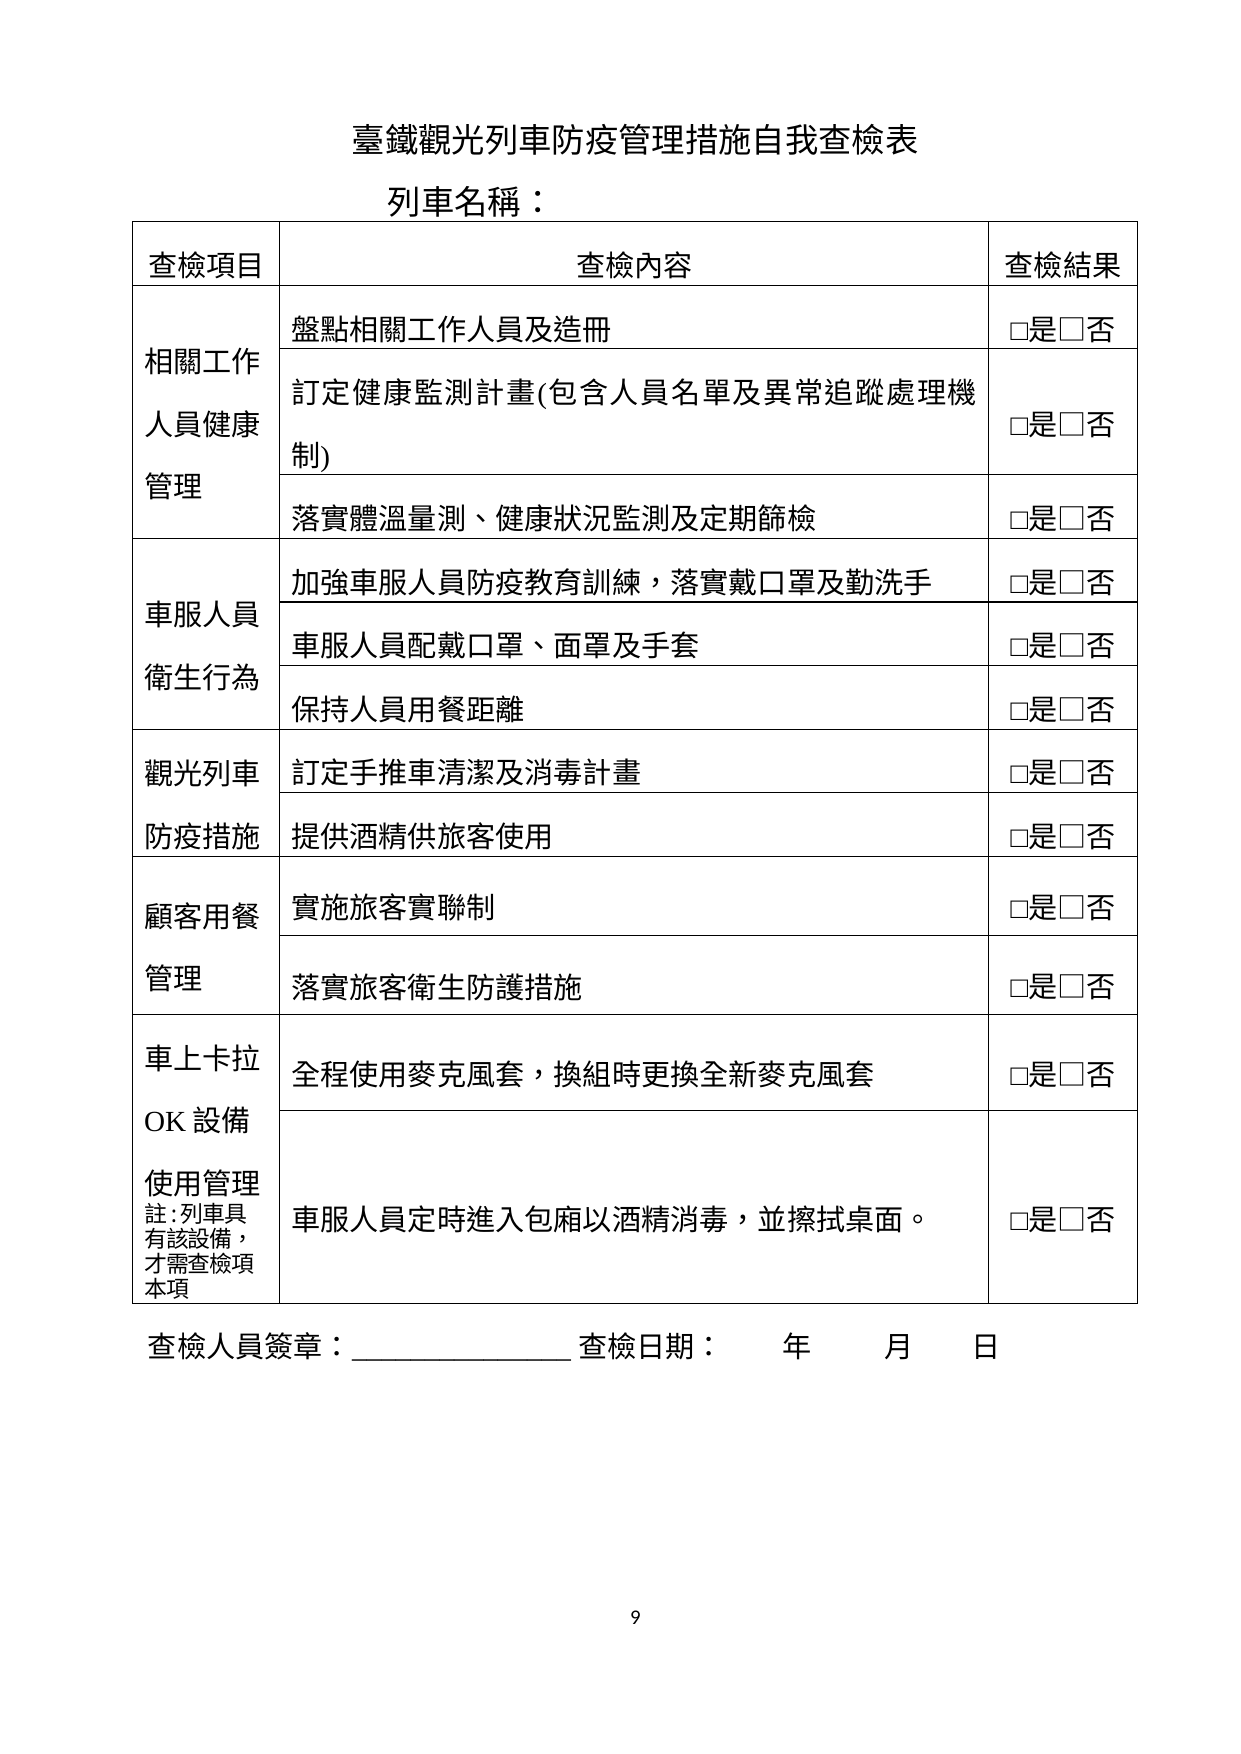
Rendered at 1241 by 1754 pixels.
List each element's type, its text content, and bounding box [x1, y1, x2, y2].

table_cell 相關工作人員健康管理 [133, 286, 279, 538]
table_cell 全程使用麥克風套，換組時更換全新麥克風套 [280, 1015, 988, 1110]
table_header 查檢結果 [989, 222, 1137, 285]
table_cell 車服人員定時進入包廂以酒精消毒，並擦拭桌面。 [280, 1111, 988, 1302]
table_header 查檢內容 [280, 222, 988, 285]
table_cell 加強車服人員防疫教育訓練，落實戴口罩及勤洗手 [280, 539, 988, 601]
table_cell □是□否 [989, 666, 1137, 728]
table_cell □是□否 [989, 793, 1137, 856]
table_cell 盤點相關工作人員及造冊 [280, 286, 988, 348]
table_cell 訂定手推車清潔及消毒計畫 [280, 730, 988, 792]
table_cell 保持人員用餐距離 [280, 666, 988, 728]
table_cell □是□否 [989, 1015, 1137, 1110]
table_cell □是□否 [989, 539, 1137, 601]
table_cell 落實體溫量測、健康狀況監測及定期篩檢 [280, 475, 988, 538]
table_cell 顧客用餐管理 [133, 857, 279, 1014]
text 列車名稱： [148, 159, 1122, 221]
table_cell 觀光列車防疫措施 [133, 730, 279, 856]
table_cell 實施旅客實聯制 [280, 857, 988, 935]
table_cell 車服人員衛生行為 [133, 539, 279, 728]
text 查檢人員簽章：_______________ 查檢日期： 年 月 日 [148, 1304, 1122, 1366]
table_cell □是□否 [989, 1111, 1137, 1302]
table_cell 落實旅客衛生防護措施 [280, 936, 988, 1014]
table_cell □是□否 [989, 475, 1137, 538]
table_cell □是□否 [989, 730, 1137, 792]
table_cell □是□否 [989, 936, 1137, 1014]
table_cell □是□否 [989, 286, 1137, 348]
table_header 查檢項目 [133, 222, 279, 285]
table_cell □是□否 [989, 857, 1137, 935]
table_cell 提供酒精供旅客使用 [280, 793, 988, 856]
text 臺鐵觀光列車防疫管理措施自我查檢表 [148, 96, 1122, 159]
table_cell □是□否 [989, 603, 1137, 665]
table_cell 車服人員配戴口罩、面罩及手套 [280, 603, 988, 665]
table_cell 車上卡拉OK設備使用管理 註:列車具有該設備，才需查檢項本項 [133, 1015, 279, 1302]
table_cell 訂定健康監測計畫(包含人員名單及異常追蹤處理機制) [280, 349, 988, 474]
table_cell □是□否 [989, 349, 1137, 474]
